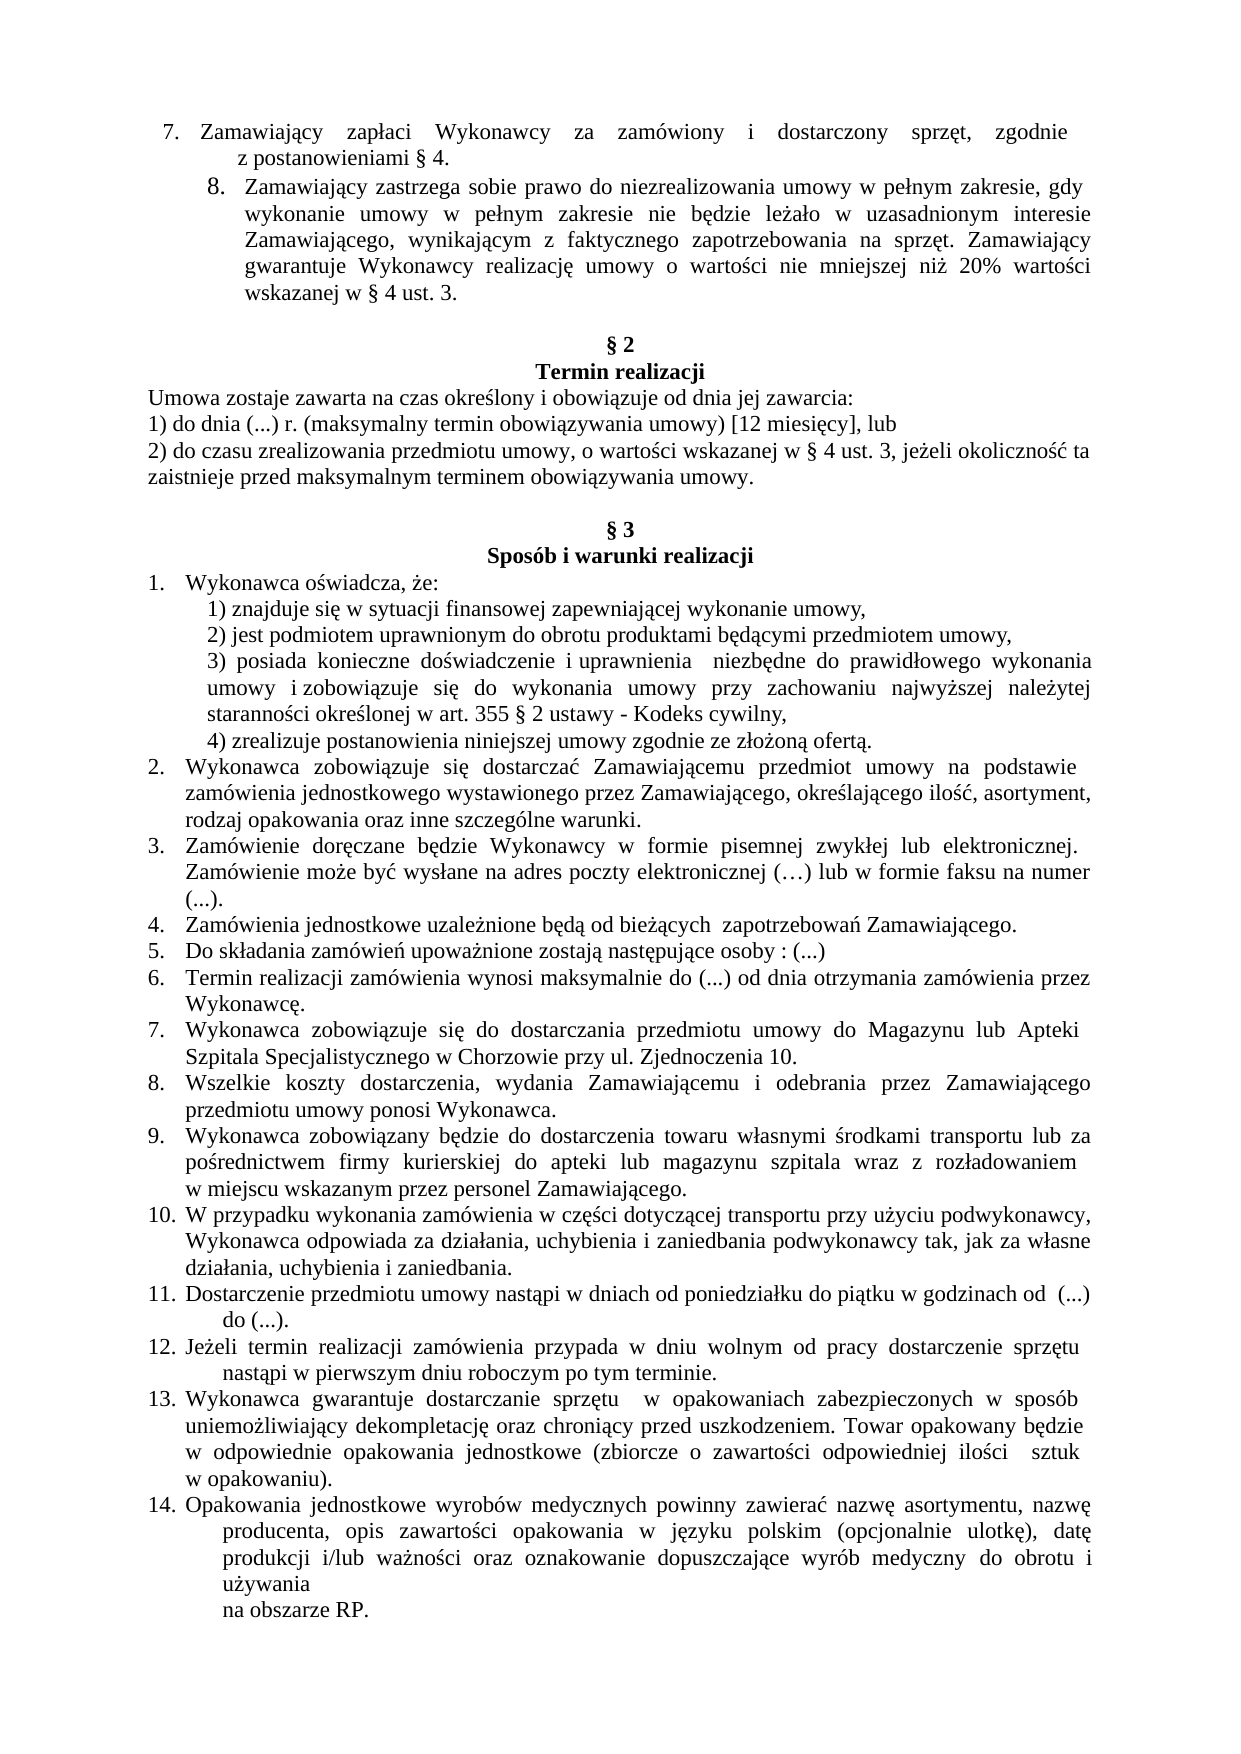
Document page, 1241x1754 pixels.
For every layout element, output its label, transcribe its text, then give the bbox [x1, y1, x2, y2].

list Wykonawca oświadcza, że: [148, 568, 1092, 595]
list Wykonawca gwarantuje dostarczanie sprzętu w opakowaniach zabezpieczonych w sposób uniemożliwiający dekompletację oraz chroniący przed uszkodzeniem. Towar opakowany będzie w odpowiednie opakowania jednostkowe (zbiorcze o zawartości odpowiedniej ilości sztuk w opakowaniu). [148, 1386, 1092, 1491]
text 1) znajduje się w sytuacji finansowej zapewniającej wykonanie umowy, [207, 595, 1092, 621]
list Zamawiający zastrzega sobie prawo do niezrealizowania umowy w pełnym zakresie, gdy wykonanie umowy w pełnym zakresie nie będzie leżało w uzasadnionym interesie Zamawiającego, wynikającym z faktycznego zapotrzebowania na sprzęt. Zamawiający gwarantuje Wykonawcy realizację umowy o wartości nie mniejszej niż 20% wartości wskazanej w § 4 ust. 3. [207, 171, 1092, 305]
text § 3 [148, 516, 1092, 542]
text 4) zrealizuje postanowienia niniejszej umowy zgodnie ze złożoną ofertą. [207, 727, 1092, 753]
text Sposób i warunki realizacji [148, 542, 1092, 568]
list Termin realizacji zamówienia wynosi maksymalnie do (...) od dnia otrzymania zamówienia przez Wykonawcę. [148, 964, 1092, 1017]
list Wykonawca zobowiązuje się dostarczać Zamawiającemu przedmiot umowy na podstawie zamówienia jednostkowego wystawionego przez Zamawiającego, określającego ilość, asortyment, rodzaj opakowania oraz inne szczególne warunki. [148, 753, 1092, 832]
list Wszelkie koszty dostarczenia, wydania Zamawiającemu i odebrania przez Zamawiającego przedmiotu umowy ponosi Wykonawca. [148, 1069, 1092, 1122]
text 2) do czasu zrealizowania przedmiotu umowy, o wartości wskazanej w § 4 ust. 3, jeżeli okoliczność ta zaistnieje przed maksymalnym terminem obowiązywania umowy. [148, 437, 1092, 489]
list Do składania zamówień upoważnione zostają następujące osoby : (...) [148, 937, 1092, 964]
text Umowa zostaje zawarta na czas określony i obowiązuje od dnia jej zawarcia: [148, 384, 1092, 410]
list Zamówienia jednostkowe uzależnione będą od bieżących zapotrzebowań Zamawiającego. [148, 911, 1092, 937]
text Termin realizacji [148, 358, 1092, 384]
list Wykonawca zobowiązuje się do dostarczania przedmiotu umowy do Magazynu lub Apteki Szpitala Specjalistycznego w Chorzowie przy ul. Zjednoczenia 10. [148, 1017, 1092, 1069]
list Zamówienie doręczane będzie Wykonawcy w formie pisemnej zwykłej lub elektronicznej. Zamówienie może być wysłane na adres poczty elektronicznej (…) lub w formie faksu na numer (...). [148, 832, 1092, 911]
list W przypadku wykonania zamówienia w części dotyczącej transportu przy użyciu podwykonawcy, Wykonawca odpowiada za działania, uchybienia i zaniedbania podwykonawcy tak, jak za własne działania, uchybienia i zaniedbania. [148, 1201, 1092, 1280]
text § 2 [148, 331, 1092, 358]
list Zamawiający zapłaci Wykonawcy za zamówiony i dostarczony sprzęt, zgodnie z postanowieniami § 4. [162, 118, 1092, 171]
list Jeżeli termin realizacji zamówienia przypada w dniu wolnym od pracy dostarczenie sprzętu nastąpi w pierwszym dniu roboczym po tym terminie. [148, 1333, 1092, 1386]
text 1) do dnia (...) r. (maksymalny termin obowiązywania umowy) [12 miesięcy], lub [148, 410, 1092, 437]
list Wykonawca zobowiązany będzie do dostarczenia towaru własnymi środkami transportu lub za pośrednictwem firmy kurierskiej do apteki lub magazynu szpitala wraz z rozładowaniem w miejscu wskazanym przez personel Zamawiającego. [148, 1122, 1092, 1201]
list Dostarczenie przedmiotu umowy nastąpi w dniach od poniedziałku do piątku w godzinach od (...) do (...). [148, 1280, 1092, 1333]
text 3) posiada konieczne doświadczenie i uprawnienia niezbędne do prawidłowego wykonania umowy i zobowiązuje się do wykonania umowy przy zachowaniu najwyższej należytej staranności określonej w art. 355 § 2 ustawy - Kodeks cywilny, [207, 648, 1092, 727]
text 2) jest podmiotem uprawnionym do obrotu produktami będącymi przedmiotem umowy, [207, 621, 1092, 648]
list Opakowania jednostkowe wyrobów medycznych powinny zawierać nazwę asortymentu, nazwę producenta, opis zawartości opakowania w języku polskim (opcjonalnie ulotkę), datę produkcji i/lub ważności oraz oznakowanie dopuszczające wyrób medyczny do obrotu i używania na obszarze RP. [148, 1491, 1092, 1623]
